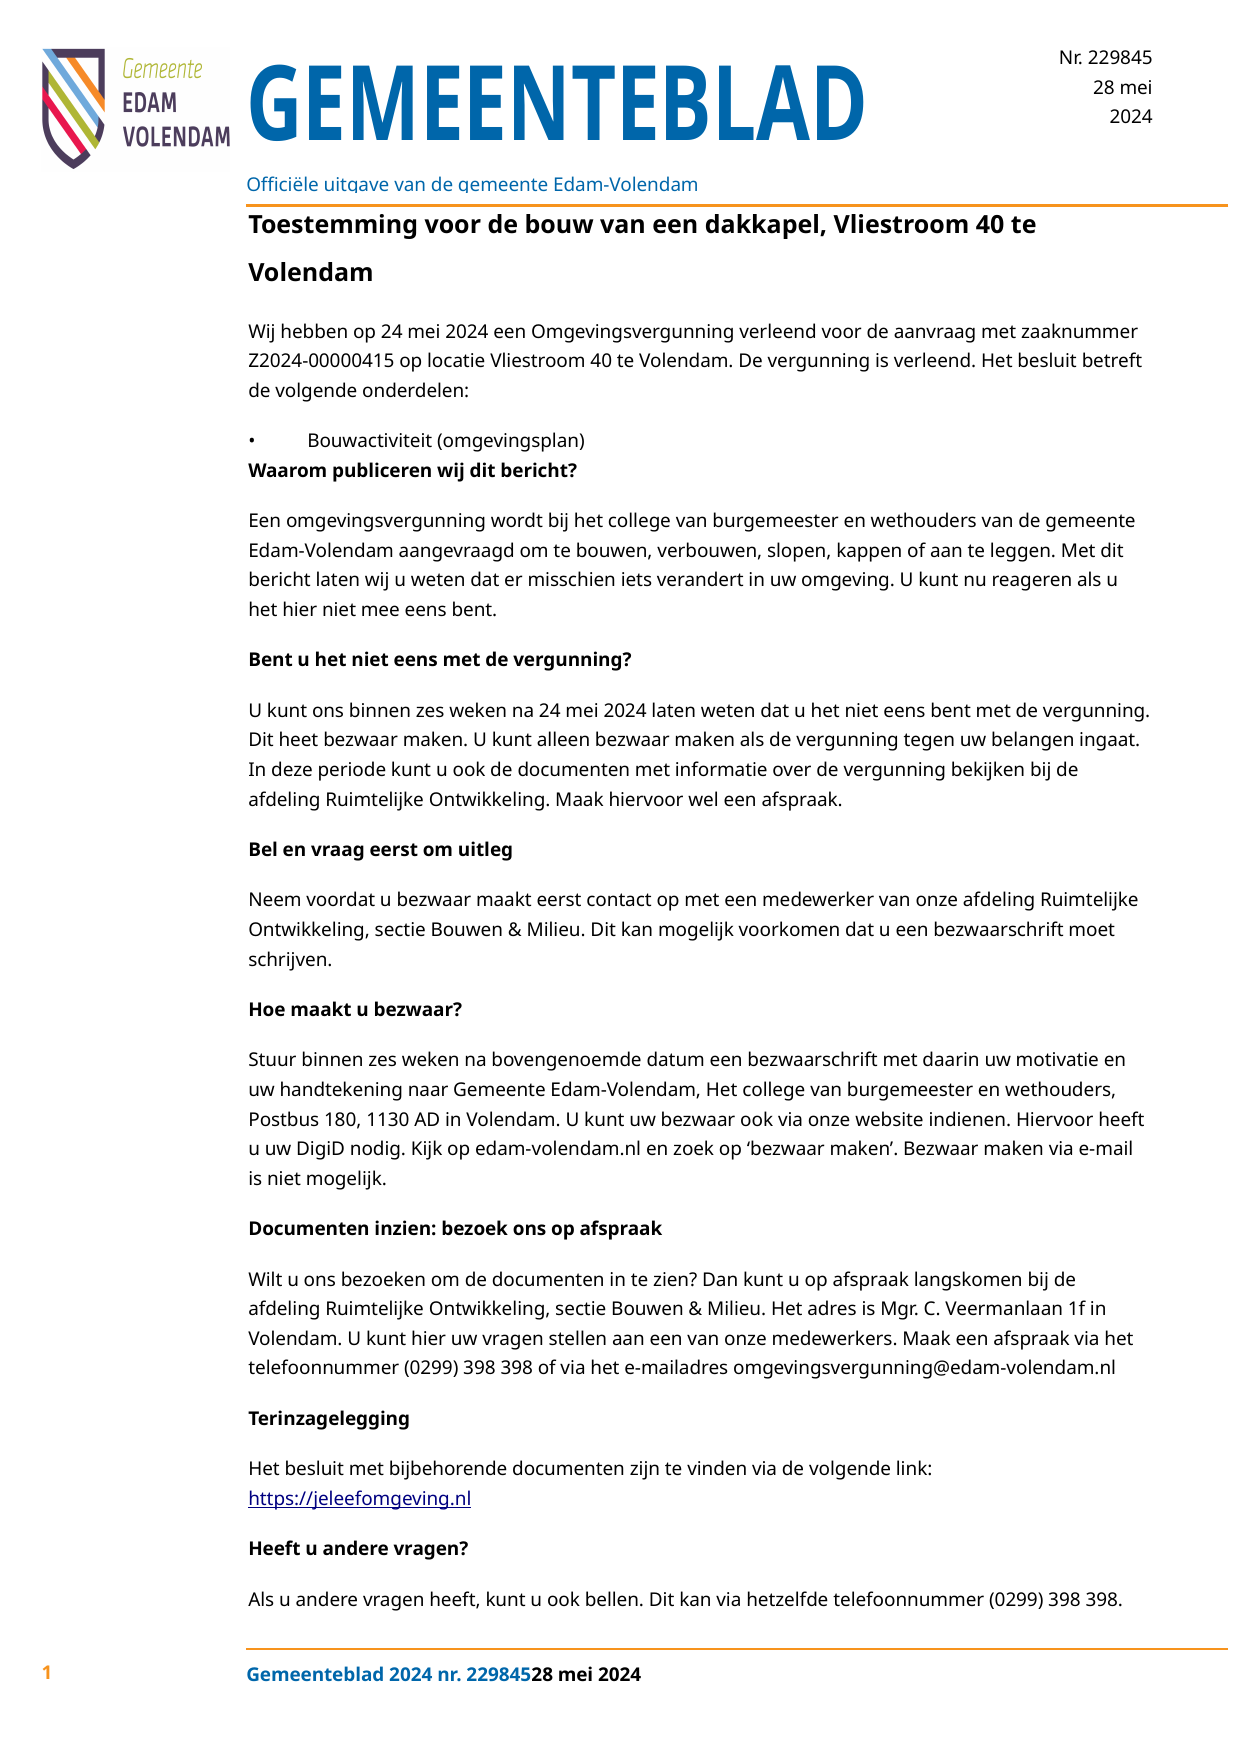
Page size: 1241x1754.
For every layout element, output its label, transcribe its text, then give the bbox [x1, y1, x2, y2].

text Terinzagelegging [248, 1405, 1152, 1431]
text Waarom publiceren wij dit bericht? [248, 457, 1152, 483]
text Heeft u andere vragen? [248, 1535, 1152, 1561]
text Hoe maakt u bezwaar? [248, 996, 1152, 1022]
text Bent u het niet eens met de vergunning? [248, 647, 1152, 672]
text Neem voordat u bezwaar maakt eerst contact op met een medewerker van onze afdeling Ruimtelijke Ontwikkeling, sectie Bouwen & Milieu. Dit kan mogelijk voorkomen dat u een bezwaarschrift moet schrijven. [248, 887, 1152, 972]
text Als u andere vragen heeft, kunt u ook bellen. Dit kan via hetzelfde telefoonnummer (0299) 398 398. [248, 1586, 1152, 1612]
text Wilt u ons bezoeken om de documenten in te zien? Dan kunt u op afspraak langskomen bij de afdeling Ruimtelijke Ontwikkeling, sectie Bouwen & Milieu. Het adres is Mgr. C. Veermanlaan 1f in Volendam. U kunt hier uw vragen stellen aan een van onze medewerkers. Maak een afspraak via het telefoonnummer (0299) 398 398 of via het e-mailadres omgevingsvergunning@edam-volendam.nl [248, 1266, 1152, 1380]
text Wij hebben op 24 mei 2024 een Omgevingsvergunning verleend voor de aanvraag met zaaknummer Z2024-00000415 op locatie Vliestroom 40 te Volendam. De vergunning is verleend. Het besluit betreft de volgende onderdelen: [248, 318, 1152, 403]
text Stuur binnen zes weken na bovengenoemde datum een bezwaarschrift met daarin uw motivatie en uw handtekening naar Gemeente Edam-Volendam, Het college van burgemeester en wethouders, Postbus 180, 1130 AD in Volendam. U kunt uw bezwaar ook via onze website indienen. Hiervoor heeft u uw DigiD nodig. Kijk op edam-volendam.nl en zoek op ‘bezwaar maken’. Bezwaar maken via e-mail is niet mogelijk. [248, 1047, 1152, 1191]
text Het besluit met bijbehorende documenten zijn te vinden via de volgende link: https://jeleefomgeving.nl [248, 1455, 1152, 1511]
text U kunt ons binnen zes weken na 24 mei 2024 laten weten dat u het niet eens bent met de vergunning. Dit heet bezwaar maken. U kunt alleen bezwaar maken als de vergunning tegen uw belangen ingaat. In deze periode kunt u ook de documenten met informatie over de vergunning bekijken bij de afdeling Ruimtelijke Ontwikkeling. Maak hiervoor wel een afspraak. [248, 697, 1152, 812]
text Toestemming voor de bouw van een dakkapel, Vliestroom 40 te Volendam [248, 207, 1152, 288]
text Een omgevingsvergunning wordt bij het college van burgemeester en wethouders van de gemeente Edam-Volendam aangevraagd om te bouwen, verbouwen, slopen, kappen of aan te leggen. Met dit bericht laten wij u weten dat er misschien iets verandert in uw omgeving. U kunt nu reageren als u het hier niet mee eens bent. [248, 507, 1152, 622]
text Documenten inzien: bezoek ons op afspraak [248, 1215, 1152, 1241]
list Bouwactiviteit (omgevingsplan) [248, 427, 1152, 453]
picture [41, 47, 231, 172]
text Bel en vraag eerst om uitleg [248, 836, 1152, 862]
